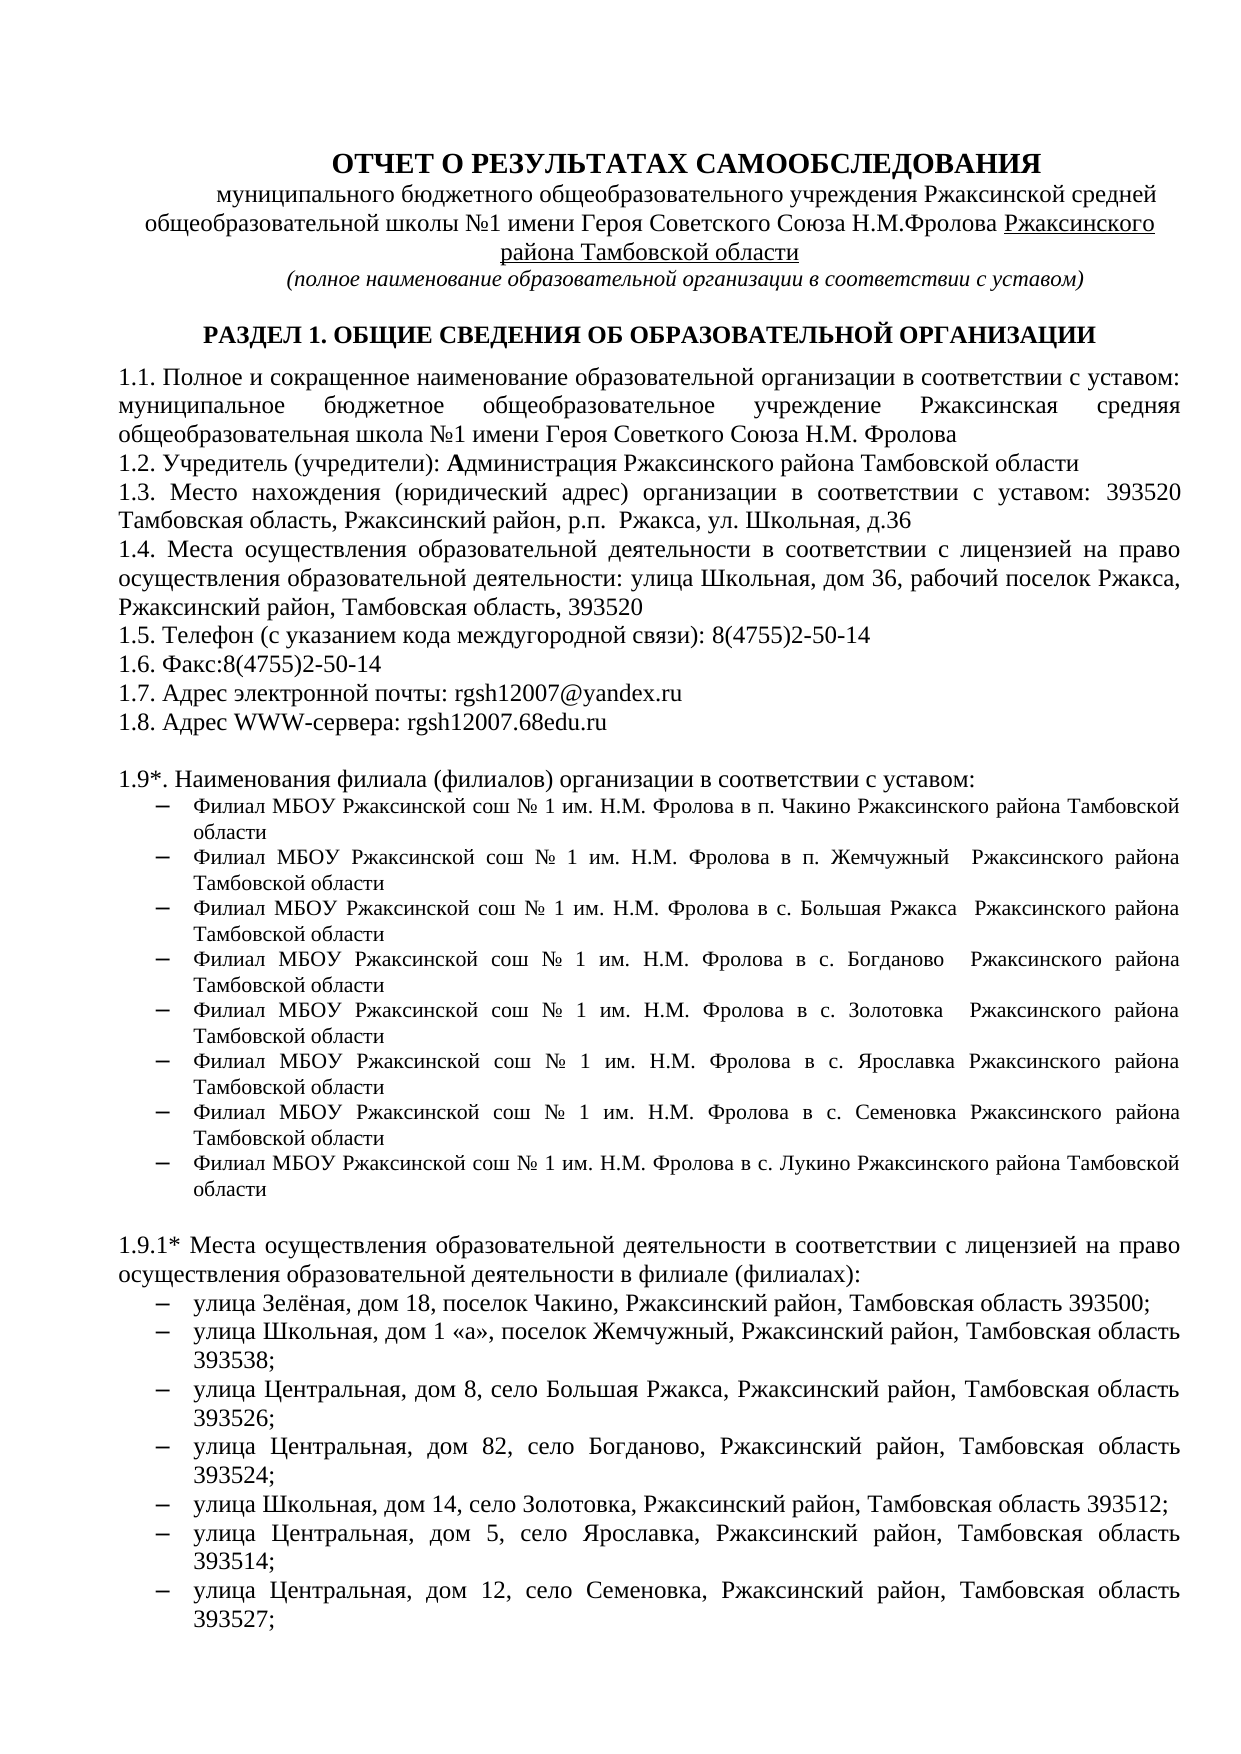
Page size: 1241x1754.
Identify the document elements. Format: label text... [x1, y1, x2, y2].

text муниципального бюджетного общеобразовательного учреждения Ржаксинской средней общеобразовательной школы №1 имени Героя Советского Союза Н.М.Фролова Ржаксинского района Тамбовской области [118, 179, 1181, 266]
text РАЗДЕЛ 1. ОБЩИЕ СВЕДЕНИЯ ОБ ОБРАЗОВАТЕЛЬНОЙ ОРГАНИЗАЦИИ [118, 321, 1181, 349]
table_header 1.1. Полное и сокращенное наименование образовательной организации в соответствии с уставом: муниципальное бюджетное общеобразовательное учреждение Ржаксинская средняя общеобразовательная школа №1 имени Героя Советкого Союза Н.М. Фролова [107, 362, 1192, 448]
table_cell 1.9*. Наименования филиала (филиалов) организации в соответствии с уставом: Филиал МБОУ Ржаксинской сош № 1 им. Н.М. Фролова в п. Чакино Ржаксинского района Тамбовской области Филиал МБОУ Ржаксинской сош № 1 им. Н.М. Фролова в п. Жемчужный Ржаксинского района Тамбовской области Филиал МБОУ Ржаксинской сош № 1 им. Н.М. Фролова в с. Большая Ржакса Ржаксинского района Тамбовской области Филиал МБОУ Ржаксинской сош № 1 им. Н.М. Фролова в с. Богданово Ржаксинского района Тамбовской области Филиал МБОУ Ржаксинской сош № 1 им. Н.М. Фролова в с. Золотовка Ржаксинского района Тамбовской области Филиал МБОУ Ржаксинской сош № 1 им. Н.М. Фролова в с. Ярославка Ржаксинского района Тамбовской области Филиал МБОУ Ржаксинской сош № 1 им. Н.М. Фролова в с. Семеновка Ржаксинского района Тамбовской области Филиал МБОУ Ржаксинской сош № 1 им. Н.М. Фролова в с. Лукино Ржаксинского района Тамбовской области [107, 764, 1192, 1230]
table_cell 1.6. Факс:8(4755)2-50-14 [107, 649, 1192, 678]
table_cell 1.5. Телефон (с указанием кода междугородной связи): 8(4755)2-50-14 [107, 621, 1192, 649]
table_cell 1.8. Адрес WWW-сервера: rgsh12007.68edu.ru [107, 707, 1192, 764]
text (полное наименование образовательной организации в соответствии с уставом) [118, 266, 1181, 292]
table_cell 1.7. Адрес электронной почты: rgsh12007@yandex.ru [107, 678, 1192, 707]
table_cell 1.9.1* Места осуществления образовательной деятельности в соответствии с лицензией на право осуществления образовательной деятельности в филиале (филиалах): улица Зелёная, дом 18, поселок Чакино, Ржаксинский район, Тамбовская область 393500; улица Школьная, дом 1 «а», поселок Жемчужный, Ржаксинский район, Тамбовская область 393538; улица Центральная, дом 8, село Большая Ржакса, Ржаксинский район, Тамбовская область 393526; улица Центральная, дом 82, село Богданово, Ржаксинский район, Тамбовская область 393524; улица Школьная, дом 14, село Золотовка, Ржаксинский район, Тамбовская область 393512; улица Центральная, дом 5, село Ярославка, Ржаксинский район, Тамбовская область 393514; улица Центральная, дом 12, село Семеновка, Ржаксинский район, Тамбовская область 393527; улица Проезжая, дом 4, село Лукино, Ржаксинский район, Тамбовская область 393522. [107, 1230, 1192, 1633]
table_cell 1.4. Места осуществления образовательной деятельности в соответствии с лицензией на право осуществления образовательной деятельности: улица Школьная, дом 36, рабочий поселок Ржакса, Ржаксинский район, Тамбовская область, 393520 [107, 534, 1192, 621]
table_cell 1.3. Место нахождения (юридический адрес) организации в соответствии с уставом: 393520 Тамбовская область, Ржаксинский район, р.п. Ржакса, ул. Школьная, д.36 [107, 477, 1192, 534]
text ОТЧЕТ О РЕЗУЛЬТАТАХ САМООБСЛЕДОВАНИЯ [118, 146, 1181, 179]
table_cell 1.2. Учредитель (учредители): Администрация Ржаксинского района Тамбовской области [107, 448, 1192, 477]
